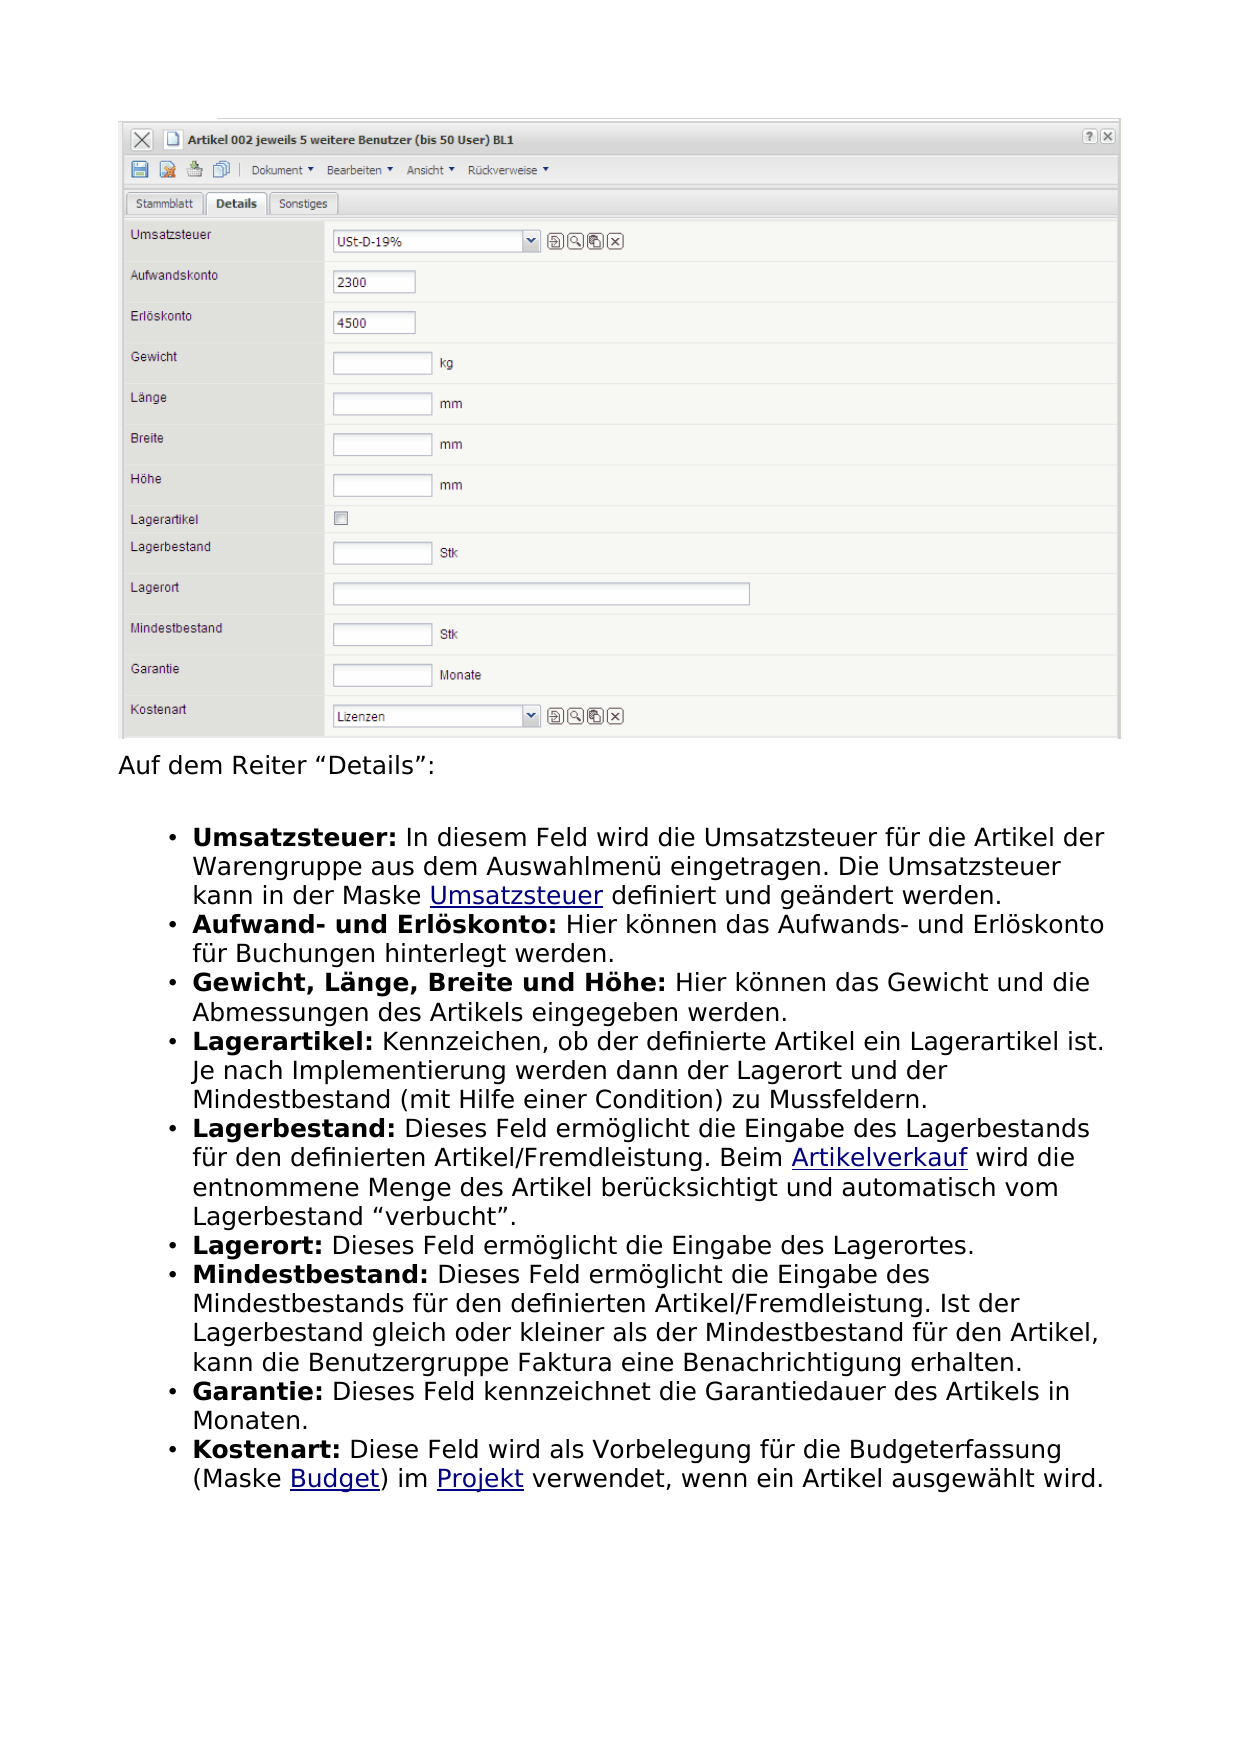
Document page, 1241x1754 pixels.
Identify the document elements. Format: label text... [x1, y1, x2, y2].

list Lagerort: Dieses Feld ermöglicht die Eingabe des Lagerortes. [177, 1231, 1122, 1260]
list Umsatzsteuer: In diesem Feld wird die Umsatzsteuer für die Artikel der Warengruppe aus dem Auswahlmenü eingetragen. Die Umsatzsteuer kann in der Maske Umsatzsteuer definiert und geändert werden. [177, 823, 1122, 910]
list Lagerbestand: Dieses Feld ermöglicht die Eingabe des Lagerbestands für den definierten Artikel/Fremdleistung. Beim Artikelverkauf wird die entnommene Menge des Artikel berücksichtigt und automatisch vom Lagerbestand “verbucht”. [177, 1114, 1122, 1231]
text Auf dem Reiter “Details”: [118, 752, 1122, 781]
list Garantie: Dieses Feld kennzeichnet die Garantiedauer des Artikels in Monaten. [177, 1377, 1122, 1435]
picture [118, 118, 1123, 739]
list Mindestbestand: Dieses Feld ermöglicht die Eingabe des Mindestbestands für den definierten Artikel/Fremdleistung. Ist der Lagerbestand gleich oder kleiner als der Mindestbestand für den Artikel, kann die Benutzergruppe Faktura eine Benachrichtigung erhalten. [177, 1260, 1122, 1377]
list Aufwand- und Erlöskonto: Hier können das Aufwands- und Erlöskonto für Buchungen hinterlegt werden. [177, 910, 1122, 968]
list Kostenart: Diese Feld wird als Vorbelegung für die Budgeterfassung (Maske Budget) im Projekt verwendet, wenn ein Artikel ausgewählt wird. [177, 1435, 1122, 1493]
list Gewicht, Länge, Breite und Höhe: Hier können das Gewicht und die Abmessungen des Artikels eingegeben werden. [177, 968, 1122, 1027]
list Lagerartikel: Kennzeichen, ob der definierte Artikel ein Lagerartikel ist. Je nach Implementierung werden dann der Lagerort und der Mindestbestand (mit Hilfe einer Condition) zu Mussfeldern. [177, 1027, 1122, 1114]
